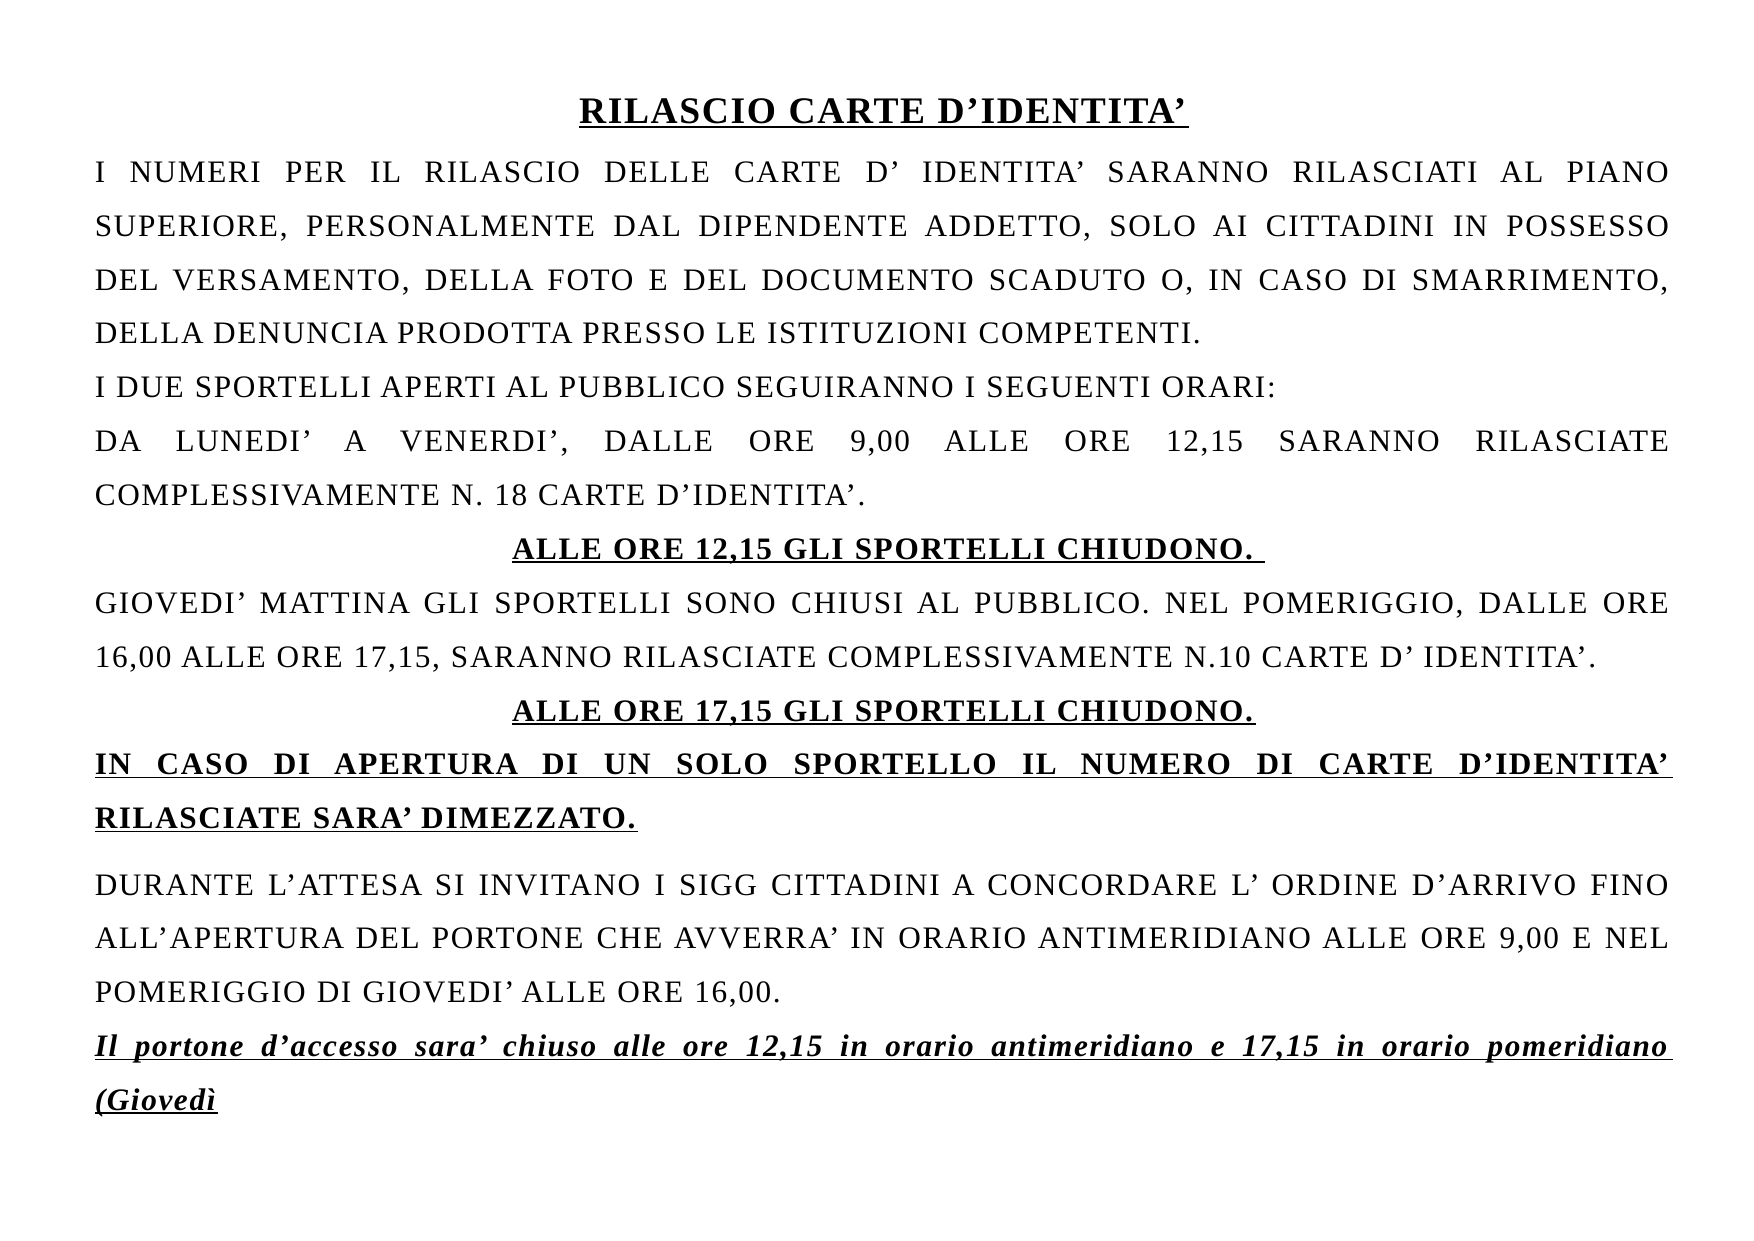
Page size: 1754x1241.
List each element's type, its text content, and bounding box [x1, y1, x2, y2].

title I NUMERI PER IL RILASCIO DELLE CARTE D’ IDENTITA’ SARANNO RILASCIATI AL PIANO SUPERIORE, PERSONALMENTE DAL DIPENDENTE ADDETTO, SOLO AI CITTADINI IN POSSESSO DEL VERSAMENTO, DELLA FOTO E DEL DOCUMENTO SCADUTO O, IN CASO DI SMARRIMENTO, DELLA DENUNCIA PRODOTTA PRESSO LE ISTITUZIONI COMPETENTI. [94, 153, 1671, 351]
title GIOVEDI’ MATTINA GLI SPORTELLI SONO CHIUSI AL PUBBLICO. NEL POMERIGGIO, DALLE ORE 16,00 ALLE ORE 17,15, SARANNO RILASCIATE COMPLESSIVAMENTE N.10 CARTE D’ IDENTITA’. [94, 584, 1671, 674]
subtitle (Giovedì [94, 1060, 1671, 1117]
subtitle Il portone d’accesso sara’ chiuso alle ore 12,15 in orario antimeridiano e 17,15 in orario pomeridiano [94, 1027, 1671, 1059]
subtitle ALLE ORE 17,15 GLI SPORTELLI CHIUDONO. [94, 692, 1671, 728]
subtitle DA LUNEDI’ A VENERDI’, DALLE ORE 9,00 ALLE ORE 12,15 SARANNO RILASCIATE COMPLESSIVAMENTE N. 18 CARTE D’IDENTITA’. [94, 422, 1671, 512]
text RILASCIATE SARA’ DIMEZZATO. [94, 778, 1671, 835]
title DURANTE L’ATTESA SI INVITANO I SIGG CITTADINI A CONCORDARE L’ ORDINE D’ARRIVO FINO ALL’APERTURA DEL PORTONE CHE AVVERRA’ IN ORARIO ANTIMERIDIANO ALLE ORE 9,00 E NEL POMERIGGIO DI GIOVEDI’ ALLE ORE 16,00. [94, 866, 1671, 1009]
title RILASCIO CARTE D’IDENTITA’ [94, 88, 1671, 132]
subtitle ALLE ORE 12,15 GLI SPORTELLI CHIUDONO. [94, 530, 1671, 566]
title I DUE SPORTELLI APERTI AL PUBBLICO SEGUIRANNO I SEGUENTI ORARI: [94, 369, 1671, 404]
text IN CASO DI APERTURA DI UN SOLO SPORTELLO IL NUMERO DI CARTE D’IDENTITA’ [94, 746, 1671, 777]
